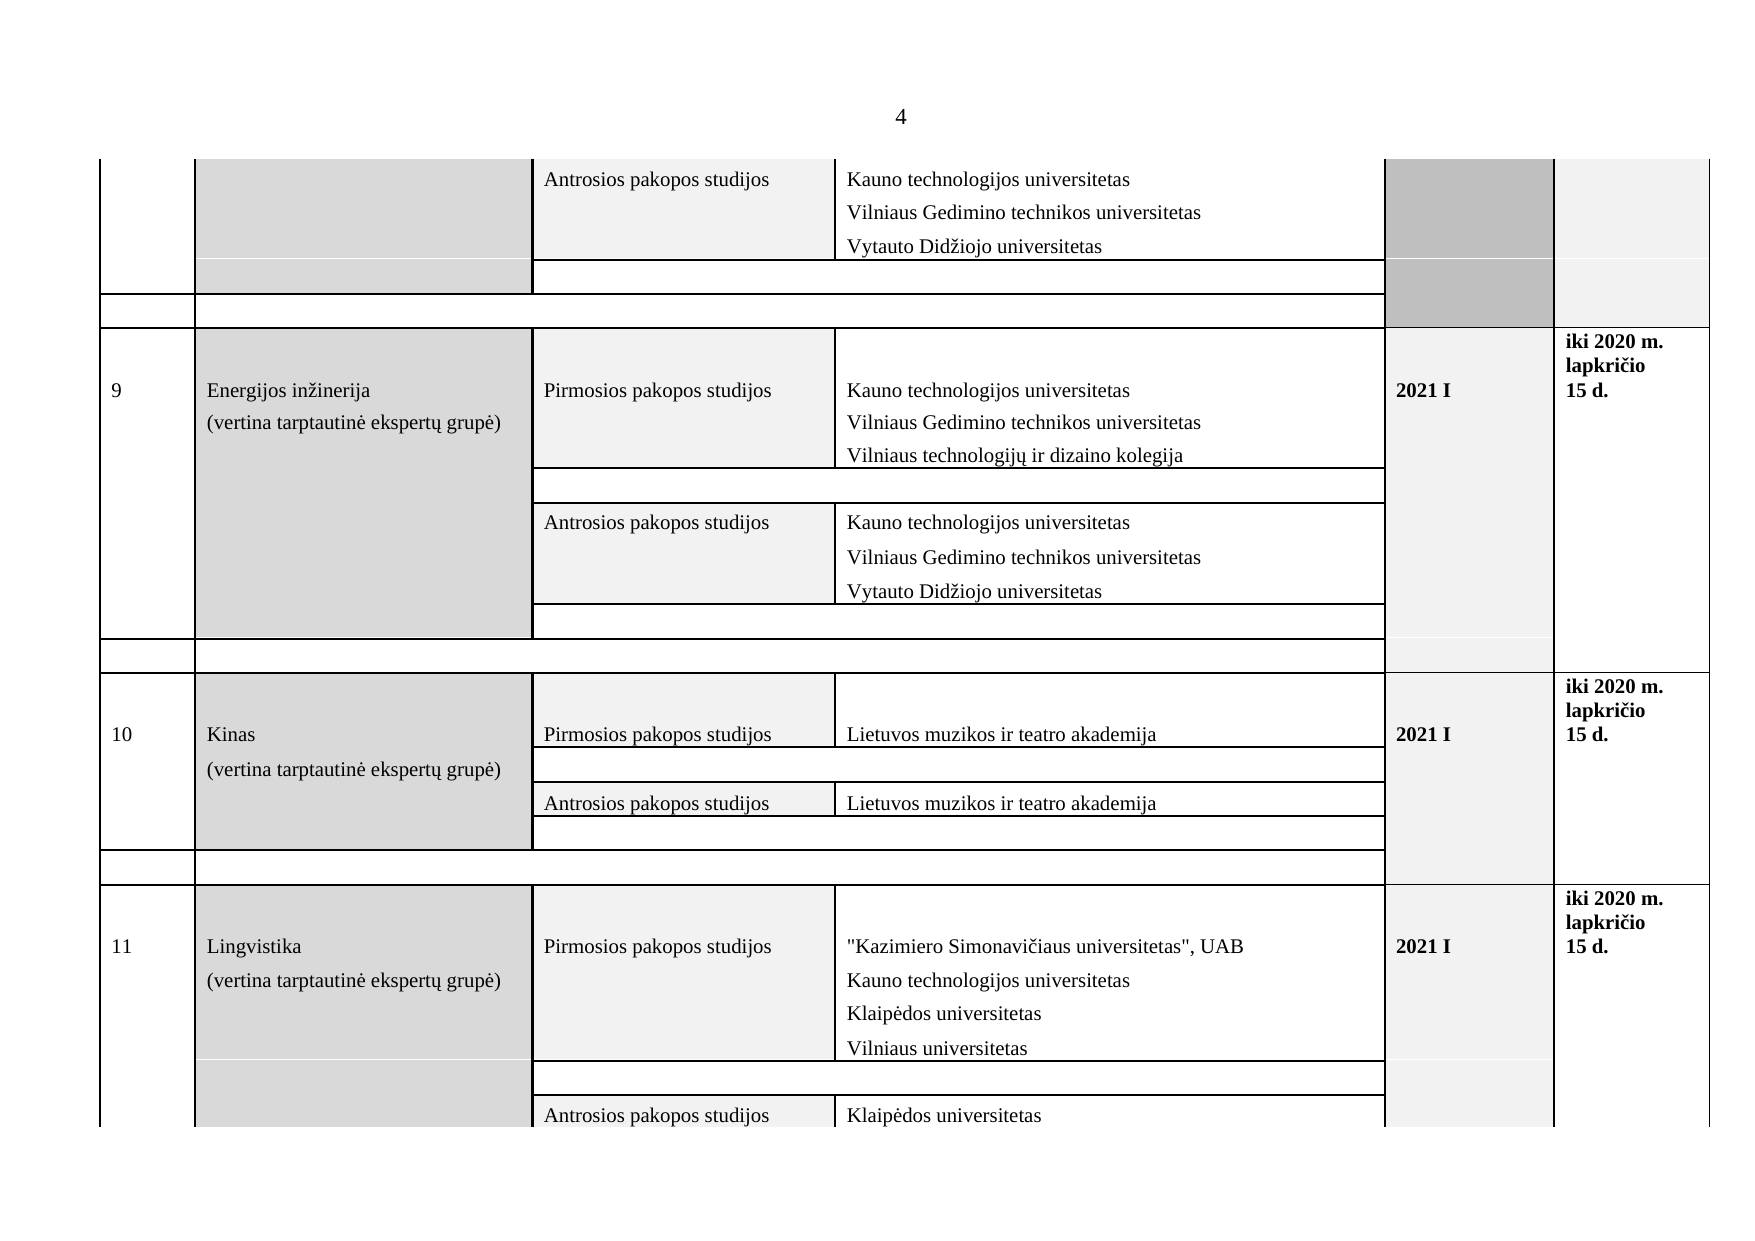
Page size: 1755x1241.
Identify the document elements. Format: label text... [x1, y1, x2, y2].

table_cell 2021 I [1386, 328, 1553, 402]
table_cell [534, 992, 834, 1025]
table_cell [1555, 224, 1709, 258]
table_cell [1555, 992, 1709, 1025]
table_cell [1555, 603, 1709, 637]
table_cell [1386, 534, 1553, 569]
table_cell [1555, 534, 1709, 569]
table_cell [1386, 224, 1553, 258]
table_cell [534, 224, 834, 258]
table_cell [835, 295, 1384, 327]
table_cell [101, 159, 194, 191]
table_cell [196, 992, 531, 1025]
table_cell [1555, 402, 1709, 434]
table_cell [196, 1060, 531, 1094]
table_cell [1386, 815, 1553, 849]
table_cell [1386, 191, 1553, 224]
table_cell [196, 1025, 531, 1059]
table_cell Antrosios pakopos studijos Suma [534, 261, 1384, 293]
table_cell [534, 402, 834, 434]
table_cell [101, 224, 194, 258]
table_cell Kauno technologijos universitetas [836, 329, 1384, 402]
table_cell Energijos inžinerija [196, 329, 531, 402]
table_cell Antrosios pakopos studijos [534, 783, 834, 815]
table_cell [1555, 191, 1709, 224]
table_cell [1386, 259, 1553, 293]
table_cell [196, 603, 531, 637]
table_cell [196, 534, 531, 569]
table_cell [1386, 746, 1553, 781]
table_cell Antrosios pakopos studijos Suma [534, 605, 1384, 637]
table_cell [196, 259, 531, 293]
table_cell [101, 402, 194, 434]
table_cell Lietuvos muzikos ir teatro akademija [836, 674, 1384, 746]
table_cell [101, 1060, 194, 1094]
table_cell [1386, 502, 1553, 534]
table_cell [101, 781, 194, 815]
table_cell Vilniaus technologijų ir dizaino kolegija [836, 434, 1384, 467]
table_cell [1386, 467, 1553, 502]
table_cell [101, 191, 194, 224]
table_cell Lingvistika [196, 886, 531, 958]
table_cell Kinas [196, 674, 531, 746]
table_cell [101, 992, 194, 1025]
table_cell [196, 781, 531, 815]
table_cell Kauno technologijos universitetas [836, 159, 1384, 191]
table_cell [1555, 638, 1709, 672]
table_cell [533, 851, 835, 884]
table_cell [1386, 434, 1553, 467]
table_cell Pirmosios pakopos studijos Suma [534, 469, 1384, 502]
table_cell (vertina tarptautinė ekspertų grupė) [196, 746, 531, 781]
table_cell [1386, 781, 1553, 815]
table_cell [1555, 159, 1709, 191]
table_cell [533, 295, 835, 327]
table_cell [1386, 958, 1553, 992]
table_cell iki 2020 m. lapkričio 15 d. [1555, 328, 1709, 402]
table_cell [534, 434, 834, 467]
table_cell Kauno technologijos universitetas [836, 958, 1384, 992]
table_cell [1555, 746, 1709, 781]
table_cell Kinas Suma [196, 851, 532, 884]
table_cell [101, 502, 194, 534]
table_cell [1555, 259, 1709, 293]
table_cell [1386, 849, 1553, 884]
table_cell [101, 640, 194, 672]
table_cell [1555, 467, 1709, 502]
table_cell [1555, 569, 1709, 603]
table_cell [1386, 293, 1553, 327]
table_cell (vertina tarptautinė ekspertų grupė) [196, 958, 531, 992]
table_cell [1386, 159, 1553, 191]
table_cell [534, 534, 834, 569]
table_cell [101, 603, 194, 637]
table_cell [1386, 638, 1553, 672]
table_cell [835, 640, 1384, 672]
table_cell Pirmosios pakopos studijos Suma [534, 748, 1384, 781]
table_cell iki 2020 m. lapkričio 15 d. [1555, 673, 1709, 746]
table_cell Pirmosios pakopos studijos Suma [534, 1062, 1384, 1094]
table_cell [1386, 603, 1553, 637]
table_cell [101, 569, 194, 603]
table_cell [101, 534, 194, 569]
table_cell Vilniaus Gedimino technikos universitetas [836, 402, 1384, 434]
table_cell [1555, 1060, 1709, 1094]
table_cell Antrosios pakopos studijos Suma [534, 817, 1384, 849]
table_cell [1555, 849, 1709, 884]
table_cell [1555, 1025, 1709, 1059]
table_cell [196, 815, 531, 849]
table_cell [1386, 402, 1553, 434]
table_cell [1555, 293, 1709, 327]
table_cell 2021 I [1386, 885, 1553, 958]
table_cell [1555, 502, 1709, 534]
table_cell [1386, 569, 1553, 603]
table_cell [1386, 1094, 1553, 1127]
table_cell [101, 746, 194, 781]
table_cell [534, 569, 834, 603]
table_cell iki 2020 m. lapkričio 15 d. [1555, 885, 1709, 958]
table_cell 2021 I [1386, 673, 1553, 746]
table_cell Antrosios pakopos studijos [534, 159, 834, 191]
table_cell Antrosios pakopos studijos [534, 504, 834, 534]
table_cell [196, 295, 532, 327]
table_cell [101, 434, 194, 467]
table_cell Lietuvos muzikos ir teatro akademija [836, 783, 1384, 815]
table_cell Pirmosios pakopos studijos [534, 674, 834, 746]
table_cell Vytauto Didžiojo universitetas [836, 569, 1384, 603]
table_cell [196, 224, 531, 258]
table_cell Antrosios pakopos studijos [534, 1096, 834, 1127]
table_cell [1386, 992, 1553, 1025]
table_cell (vertina tarptautinė ekspertų grupė) [196, 402, 531, 434]
table_cell [1555, 1094, 1709, 1127]
table_cell [101, 1025, 194, 1059]
table_cell Pirmosios pakopos studijos [534, 329, 834, 402]
table_cell [101, 259, 194, 293]
table_cell [1555, 815, 1709, 849]
table_cell [101, 851, 194, 884]
table_cell 11 [101, 886, 194, 958]
table_cell 9 [101, 329, 194, 402]
table_cell [196, 467, 531, 502]
table_cell [196, 569, 531, 603]
table_cell [534, 958, 834, 992]
table_cell Klaipėdos universitetas [836, 1096, 1384, 1127]
table_cell Klaipėdos universitetas [836, 992, 1384, 1025]
table_cell [196, 191, 531, 224]
table_cell [196, 434, 531, 467]
table_cell Vilniaus universitetas [836, 1025, 1384, 1059]
table_cell Kauno technologijos universitetas [836, 504, 1384, 534]
table_cell [101, 958, 194, 992]
table_cell 10 [101, 674, 194, 746]
table_cell [101, 1094, 194, 1127]
table_cell [101, 467, 194, 502]
table_cell [534, 191, 834, 224]
table_cell Energijos inžinerija Suma [196, 640, 835, 672]
table_cell Pirmosios pakopos studijos [534, 886, 834, 958]
table_cell [1386, 1060, 1553, 1094]
table_cell [196, 502, 531, 534]
table_cell Vilniaus Gedimino technikos universitetas [836, 534, 1384, 569]
table_cell [1555, 958, 1709, 992]
table_cell [534, 1025, 834, 1059]
table_cell Vytauto Didžiojo universitetas [836, 224, 1384, 258]
table_cell [1386, 1025, 1553, 1059]
table_cell [196, 1094, 531, 1127]
table_cell [1555, 434, 1709, 467]
table_cell Vilniaus Gedimino technikos universitetas [836, 191, 1384, 224]
table_cell [101, 815, 194, 849]
table_cell [835, 851, 1384, 884]
table_cell [196, 159, 531, 191]
table_cell [1555, 781, 1709, 815]
table_cell "Kazimiero Simonavičiaus universitetas", UAB [836, 886, 1384, 958]
table_cell [101, 295, 194, 327]
